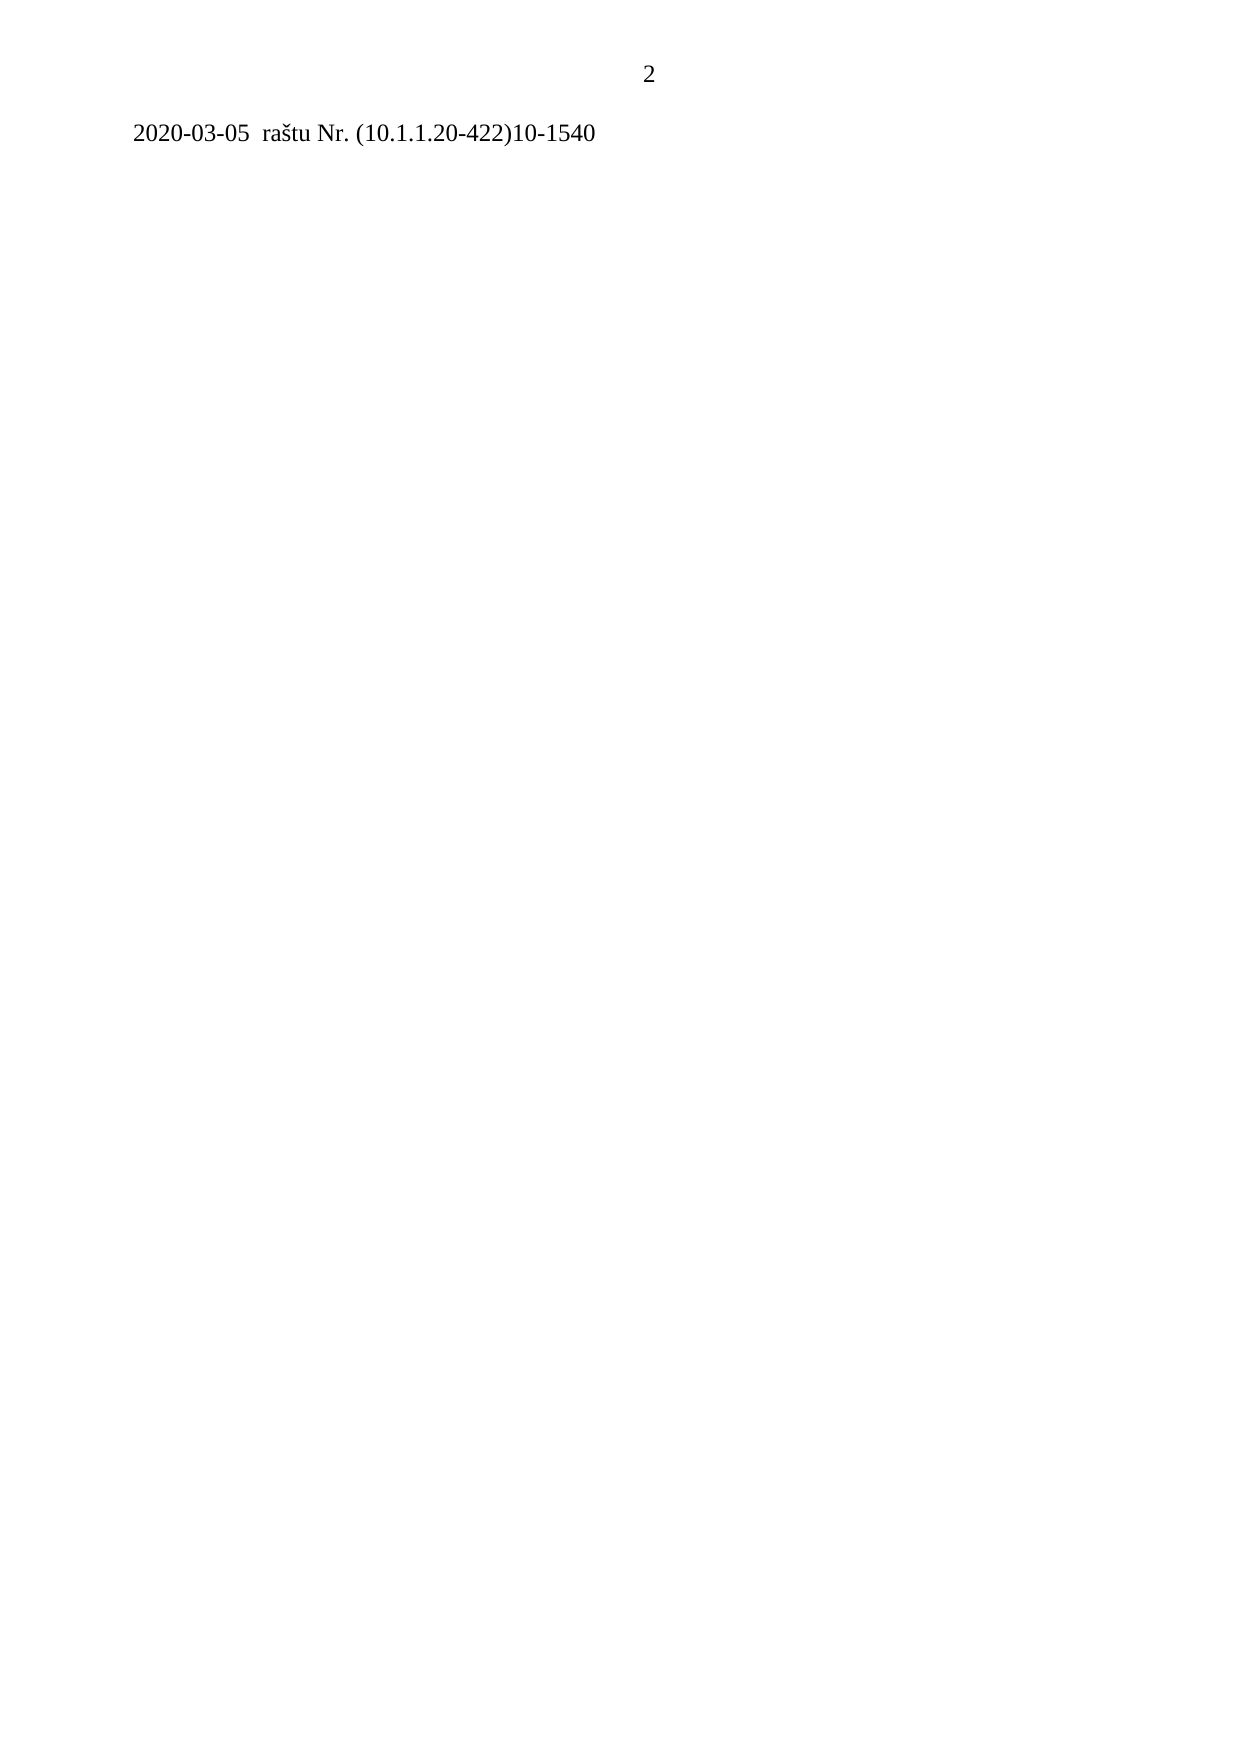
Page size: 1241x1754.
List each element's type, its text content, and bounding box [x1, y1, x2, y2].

text 2020-03-05 raštu Nr. (10.1.1.20-422)10-1540 [133, 118, 1165, 147]
